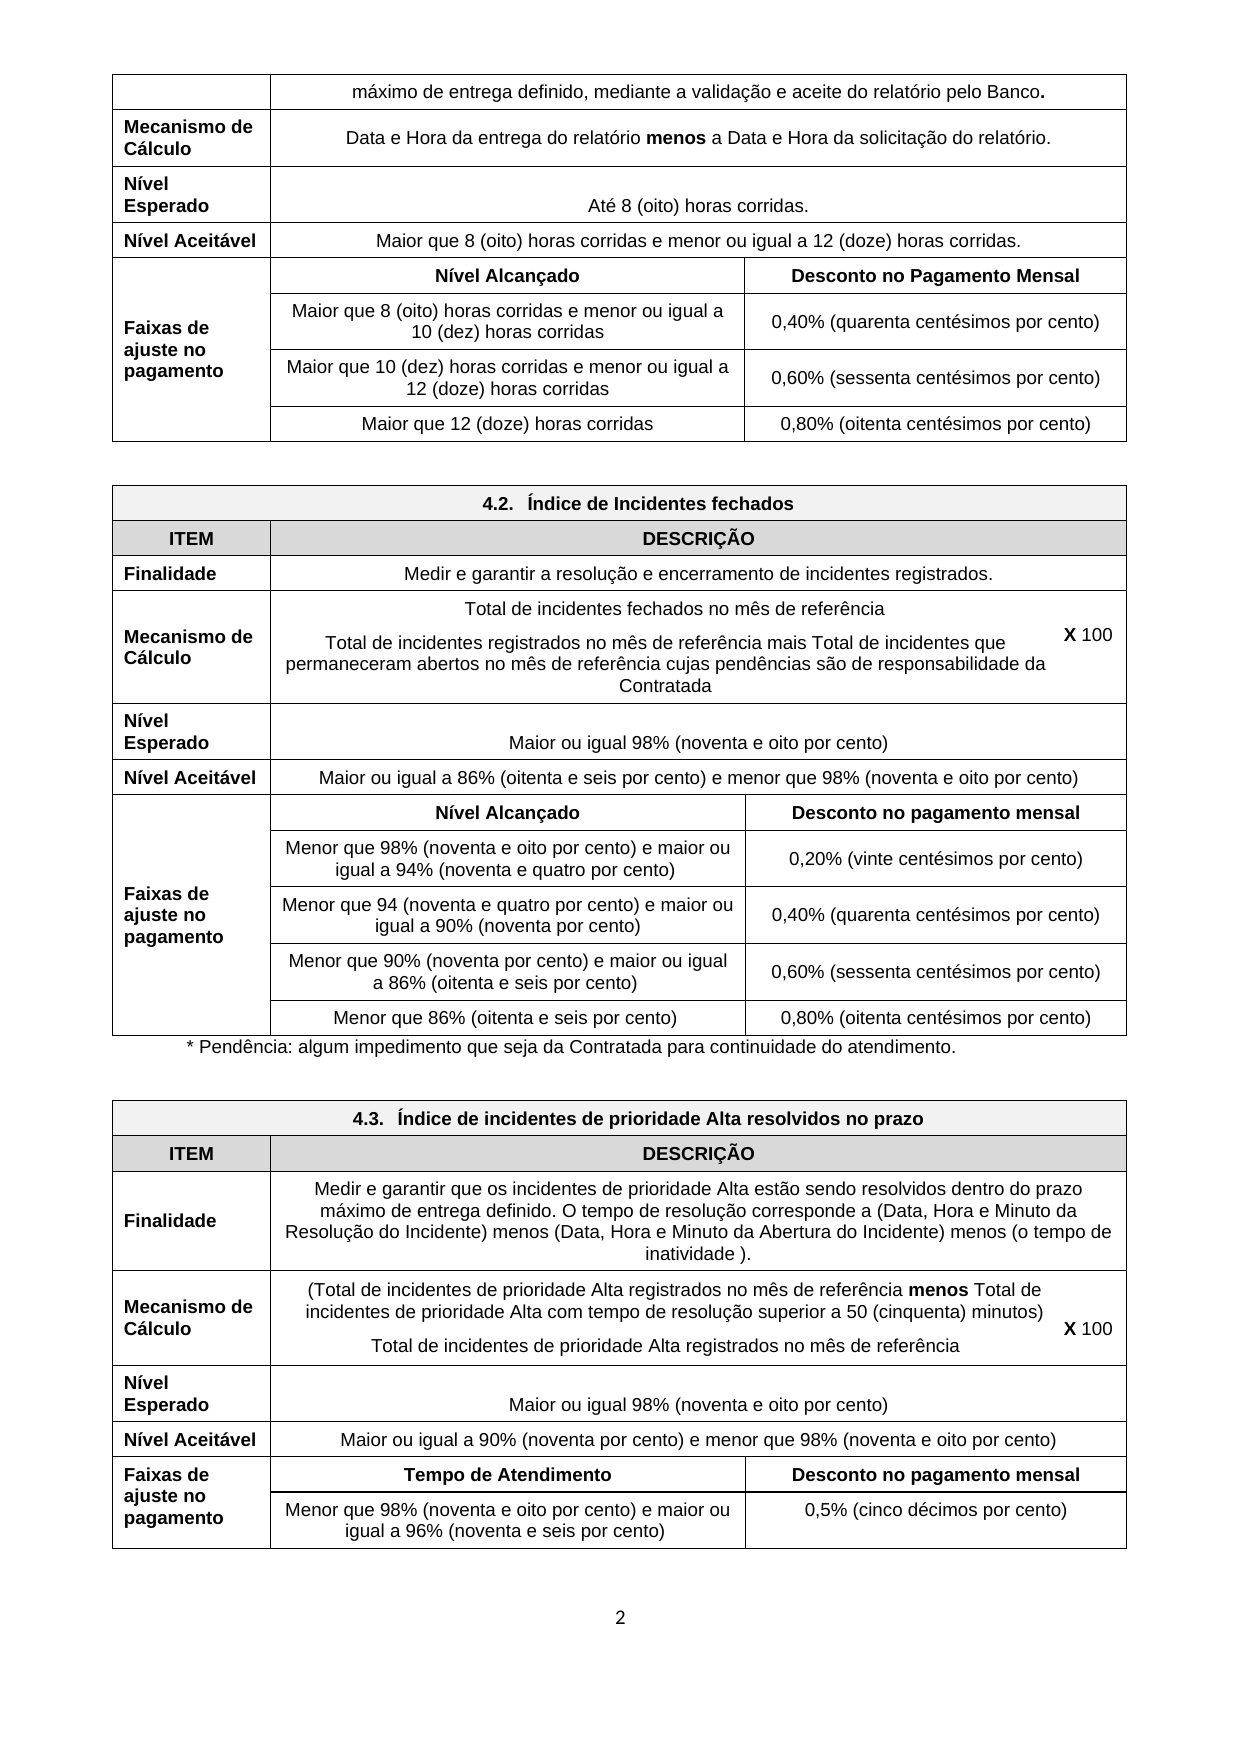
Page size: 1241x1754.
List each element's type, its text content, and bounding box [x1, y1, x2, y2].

table_cell Maior que 8 (oito) horas corridas e menor ou igual a 10 (dez) horas corridas [271, 294, 744, 349]
table_cell Menor que 86% (oitenta e seis por cento) [271, 1001, 745, 1034]
table_cell Mecanismo de Cálculo [113, 591, 270, 703]
table_header Índice de incidentes de prioridade Alta resolvidos no prazo [113, 1101, 1126, 1135]
table_cell Nível Alcançado [271, 795, 745, 829]
table_cell Data e Hora da entrega do relatório menos a Data e Hora da solicitação do relatório. [271, 110, 1126, 166]
table_cell Finalidade [113, 1172, 270, 1270]
table_cell Tempo de Atendimento [271, 1457, 745, 1491]
table_cell Maior ou igual 98% (noventa e oito por cento) [271, 704, 1126, 759]
table_cell Nível Alcançado [271, 258, 744, 292]
table_cell Maior que 10 (dez) horas corridas e menor ou igual a 12 (doze) horas corridas [271, 350, 744, 406]
table_cell Faixas de ajuste no pagamento [113, 795, 270, 1034]
table_cell Finalidade [113, 556, 270, 590]
table_cell Menor que 98% (noventa e oito por cento) e maior ou igual a 96% (noventa e seis por cento) [271, 1493, 745, 1548]
table_cell Menor que 98% (noventa e oito por cento) e maior ou igual a 94% (noventa e quatro por cento) [271, 831, 745, 886]
table_cell Desconto no pagamento mensal [746, 1457, 1126, 1491]
table_cell Mecanismo de Cálculo [113, 110, 270, 166]
table_cell Menor que 90% (noventa por cento) e maior ou igual a 86% (oitenta e seis por cento) [271, 944, 745, 999]
table_cell Nível Aceitável [113, 223, 270, 257]
table_cell Nível Esperado [113, 167, 270, 222]
table_cell 0,80% (oitenta centésimos por cento) [746, 1001, 1126, 1034]
table_cell Maior ou igual a 90% (noventa por cento) e menor que 98% (noventa e oito por cento) [271, 1422, 1126, 1456]
table_cell Maior ou igual a 86% (oitenta e seis por cento) e menor que 98% (noventa e oito por cento) [271, 760, 1126, 794]
table_header Índice de Incidentes fechados [113, 486, 1126, 520]
table_cell DESCRIÇÃO [271, 1136, 1126, 1171]
table_cell (Total de incidentes de prioridade Alta registrados no mês de referência menos Total de incidentes de prioridade Alta com tempo de resolução superior a 50 (cinquenta) minutos) Total de incidentes de prioridade Alta registrados no mês de referência [271, 1271, 1060, 1364]
table_cell Faixas de ajuste no pagamento [113, 258, 270, 441]
table_cell Faixas de ajuste no pagamento [113, 1457, 270, 1548]
table_cell Menor que 94 (noventa e quatro por cento) e maior ou igual a 90% (noventa por cento) [271, 887, 745, 943]
table_cell 0,40% (quarenta centésimos por cento) [745, 294, 1126, 349]
table_cell Maior que 12 (doze) horas corridas [271, 407, 744, 441]
table_cell ITEM [113, 1136, 270, 1171]
table_cell Total de incidentes fechados no mês de referência Total de incidentes registrados no mês de referência mais Total de incidentes que permaneceram abertos no mês de referência cujas pendências são de responsabilidade da Contratada [271, 591, 1061, 703]
table_cell DESCRIÇÃO [271, 521, 1126, 555]
table_cell 0,5% (cinco décimos por cento) [746, 1493, 1126, 1548]
table_cell Nível Aceitável [113, 1422, 270, 1456]
table_cell 0,20% (vinte centésimos por cento) [746, 831, 1126, 886]
table_cell Mecanismo de Cálculo [113, 1271, 270, 1364]
table_cell 0,60% (sessenta centésimos por cento) [746, 944, 1126, 999]
table_cell ITEM [113, 521, 270, 555]
table_cell 0,60% (sessenta centésimos por cento) [745, 350, 1126, 406]
table_cell X 100 [1060, 1271, 1126, 1364]
table_cell Medir e garantir a resolução e encerramento de incidentes registrados. [271, 556, 1126, 590]
table_cell máximo de entrega definido, mediante a validação e aceite do relatório pelo Banco. [271, 75, 1126, 109]
table_cell [113, 75, 270, 109]
table_cell Até 8 (oito) horas corridas. [271, 167, 1126, 222]
table_cell Desconto no Pagamento Mensal [745, 258, 1126, 292]
subtitle * Pendência: algum impedimento que seja da Contratada para continuidade do atendimento. [186, 1036, 1128, 1057]
table_cell Medir e garantir que os incidentes de prioridade Alta estão sendo resolvidos dentro do prazo máximo de entrega definido. O tempo de resolução corresponde a (Data, Hora e Minuto da Resolução do Incidente) menos (Data, Hora e Minuto da Abertura do Incidente) menos (o tempo de inatividade ). [271, 1172, 1126, 1270]
table_cell Maior que 8 (oito) horas corridas e menor ou igual a 12 (doze) horas corridas. [271, 223, 1126, 257]
table_cell Nível Esperado [113, 704, 270, 759]
table_cell Nível Esperado [113, 1366, 270, 1421]
table_cell X 100 [1061, 591, 1126, 703]
table_cell Maior ou igual 98% (noventa e oito por cento) [271, 1366, 1126, 1421]
table_cell Desconto no pagamento mensal [746, 795, 1126, 829]
table_cell Nível Aceitável [113, 760, 270, 794]
table_cell 0,40% (quarenta centésimos por cento) [746, 887, 1126, 943]
table_cell 0,80% (oitenta centésimos por cento) [745, 407, 1126, 441]
